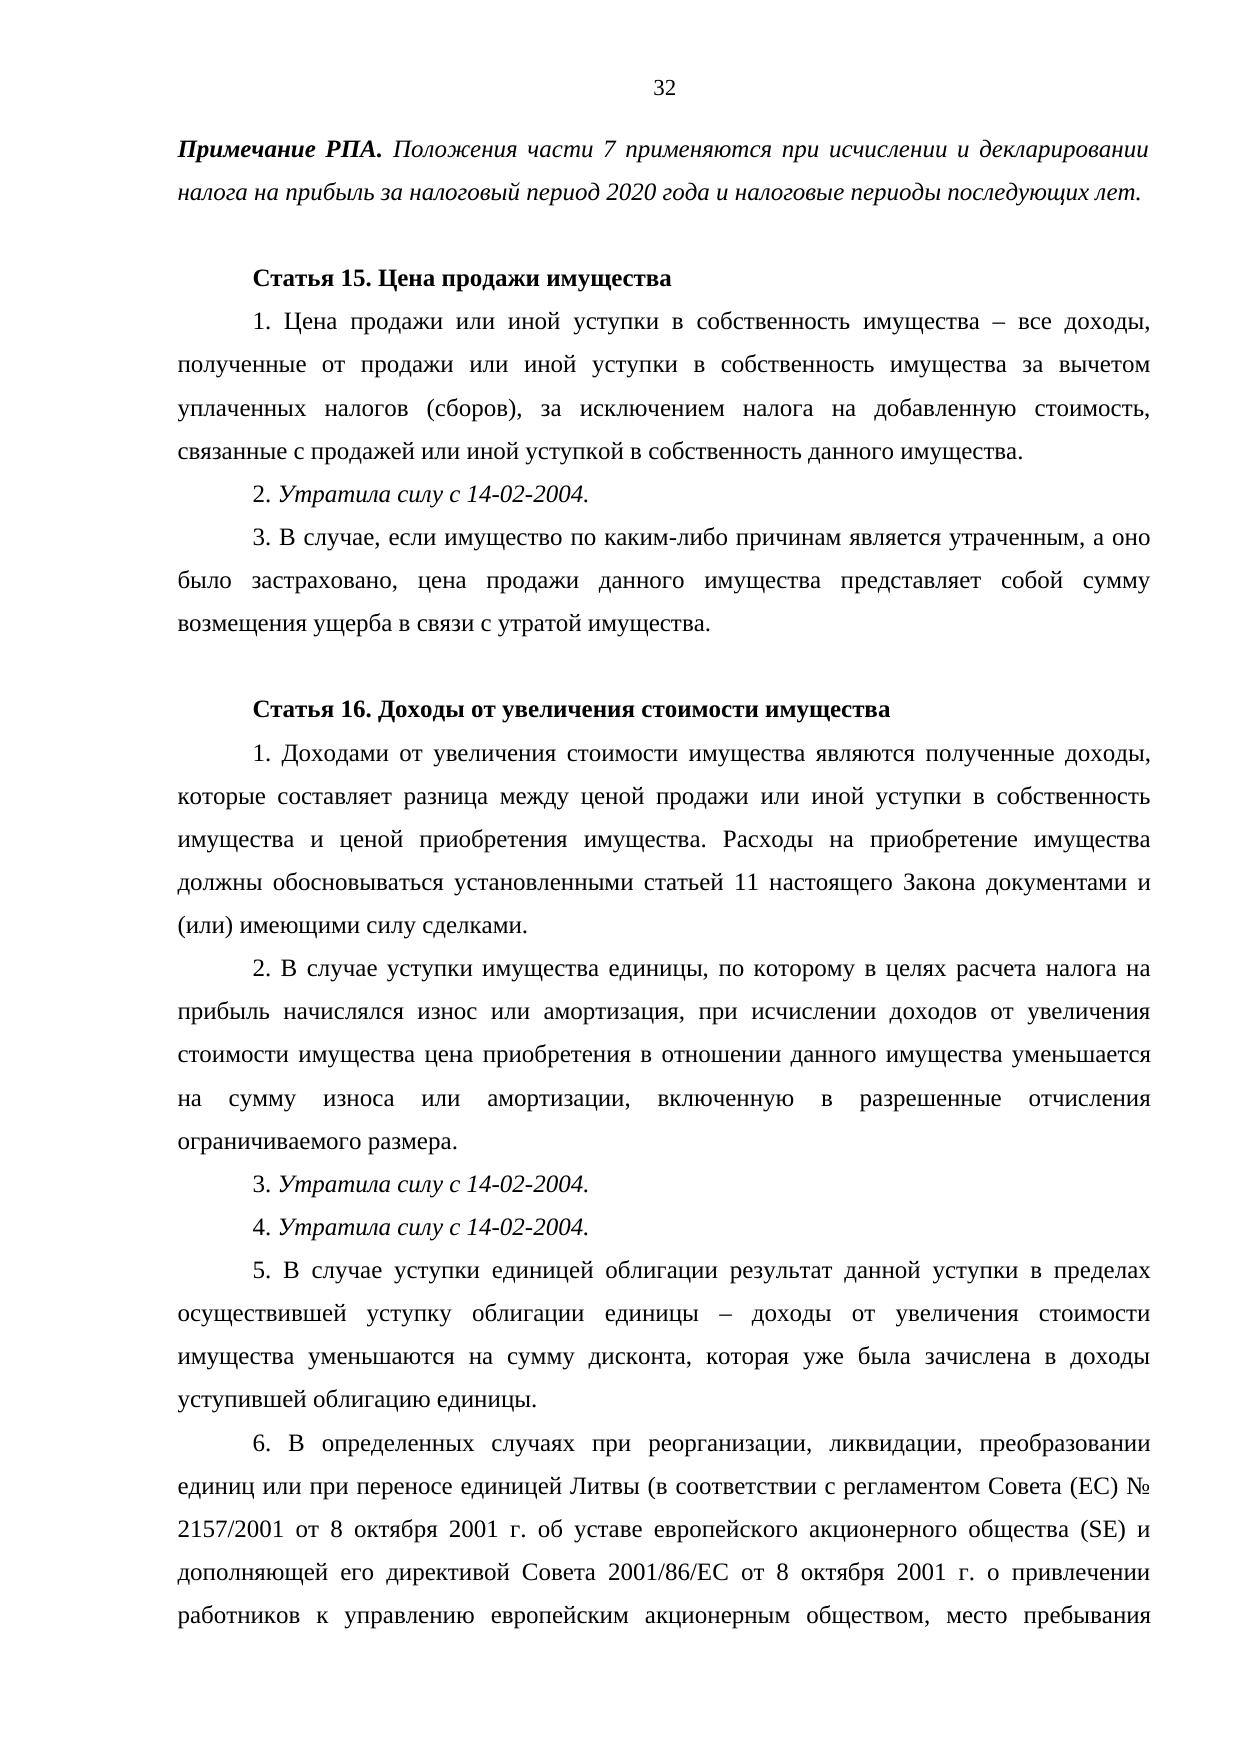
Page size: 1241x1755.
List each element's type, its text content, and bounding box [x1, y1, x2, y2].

text 4. Утратила силу с 14-02-2004. [177, 1212, 1152, 1241]
text 3. В случае, если имущество по каким-либо причинам является утраченным, а оно было застраховано, цена продажи данного имущества представляет собой сумму возмещения ущерба в связи с утратой имущества. [177, 522, 1152, 637]
text 6. В определенных случаях при реорганизации, ликвидации, преобразовании единиц или при переносе единицей Литвы (в соответствии с регламентом Совета (ЕС) № 2157/2001 от 8 октября 2001 г. об уставе европейского акционерного общества (SE) и дополняющей его директивой Совета 2001/86/ЕС от 8 октября 2001 г. о привлечении работников к управлению европейским акционерным обществом, место пребывания [177, 1428, 1152, 1629]
text 1. Доходами от увеличения стоимости имущества являются полученные доходы, которые составляет разница между ценой продажи или иной уступки в собственность имущества и ценой приобретения имущества. Расходы на приобретение имущества должны обосновываться установленными статьей 11 настоящего Закона документами и (или) имеющими силу сделками. [177, 738, 1152, 939]
text 5. В случае уступки единицей облигации результат данной уступки в пределах осуществившей уступку облигации единицы – доходы от увеличения стоимости имущества уменьшаются на сумму дисконта, которая уже была зачислена в доходы уступившей облигацию единицы. [177, 1255, 1152, 1413]
text 1. Цена продажи или иной уступки в собственность имущества – все доходы, полученные от продажи или иной уступки в собственность имущества за вычетом уплаченных налогов (сборов), за исключением налога на добавленную стоимость, связанные с продажей или иной уступкой в собственность данного имущества. [177, 306, 1152, 464]
text 2. Утратила силу с 14-02-2004. [177, 479, 1152, 508]
text 2. В случае уступки имущества единицы, по которому в целях расчета налога на прибыль начислялся износ или амортизация, при исчислении доходов от увеличения стоимости имущества цена приобретения в отношении данного имущества уменьшается на сумму износа или амортизации, включенную в разрешенные отчисления ограничиваемого размера. [177, 953, 1152, 1154]
text Статья 15. Цена продажи имущества [177, 263, 1152, 292]
text 3. Утратила силу с 14-02-2004. [177, 1169, 1152, 1198]
text Примечание РПА. Положения части 7 применяются при исчислении и декларировании налога на прибыль за налоговый период 2020 года и налоговые периоды последующих лет. [177, 134, 1152, 206]
text Статья 16. Доходы от увеличения стоимости имущества [177, 694, 1152, 723]
